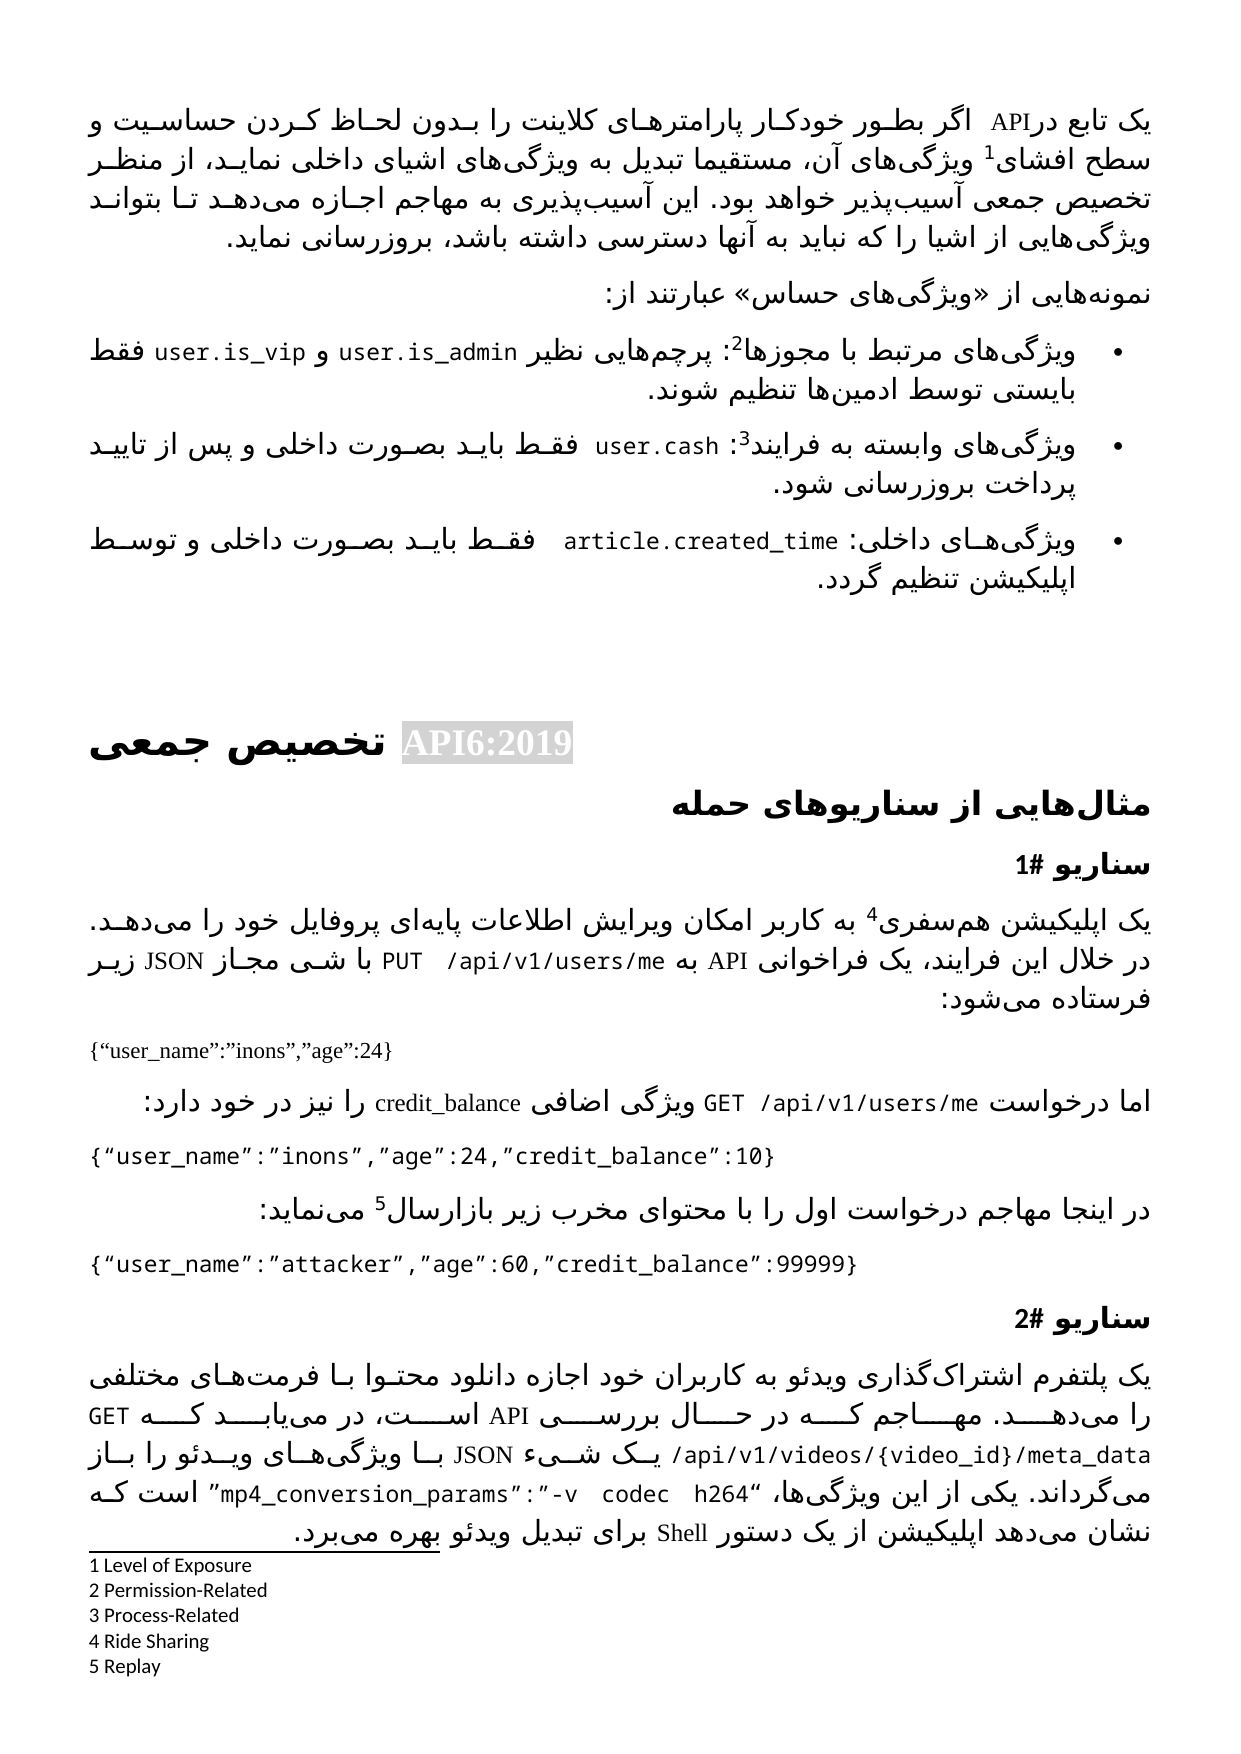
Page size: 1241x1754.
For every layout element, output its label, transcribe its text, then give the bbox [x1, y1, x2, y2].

text اما درخواست GET /api/v1/users/me ویژگی اضافی credit_balance را نیز در خود دارد: [89, 1084, 1152, 1118]
text سناریو #1 [89, 846, 1152, 882]
list ویژگی‌‌‌های مرتبط با مجوزها: پرچم‌‌‌هایی نظیر user.is_admin و user.is_vip فقط بایستی توسط ادمین‌‌‌ها تنظیم شوند. [89, 333, 1114, 406]
text سناریو #2 [89, 1301, 1152, 1336]
text {“user_name”:”inons”,”age”:24} [89, 1037, 1152, 1064]
text نمونه‌‌‌هایی از «ویژگی‌‌‌های حساس» عبارتند از: [89, 276, 1152, 311]
text Replay [89, 1653, 1152, 1679]
list Permission-Related [89, 1577, 1152, 1603]
list ویژگی‌‌‌های وابسته به فرایند: user.cash فقط باید بصورت داخلی و پس از تایید پرداخت بروزرسانی شود. [89, 428, 1114, 501]
text یک اپلیکیشن هم‌سفری به کاربر امکان ویرایش اطلاعات پایه‌ای پروفایل خود را می‌دهد. در خلال این فرایند، یک فراخوانی API به PUT /api/v1/users/me با شی مجاز JSON زیر فرستاده می‌شود: [89, 904, 1152, 1016]
list Process-Related [89, 1603, 1152, 1628]
list ویژگی‌‌‌های داخلی: article.created_time فقط باید بصورت داخلی و توسط اپلیکیشن تنظیم گردد. [89, 522, 1114, 596]
text Ride Sharing [89, 1628, 1152, 1653]
text Level of Exposure [89, 1552, 1152, 1577]
text یک تابع درAPI اگر بطور خودکار پارامترهای کلاینت را بدون لحاظ کردن حساسیت و سطح افشای ویژگی‌‌‌های آن، مستقیما تبدیل به ویژگی‌‌‌های اشیای داخلی نماید، از منظر تخصیص جمعی ‌‌‌آسیب‌پذیر خواهد بود. این ‌‌‌آسیب‌پذیری به مهاجم اجازه می‌دهد تا بتواند ویژگی‌‌‌هایی از اشیا را که نباید به آنها دسترسی داشته باشد، بروزرسانی نماید. [89, 103, 1152, 254]
text API6:2019 تخصیص جمعی [89, 717, 1152, 765]
text یک پلتفرم اشتراک‌گذاری ویدئو به کاربران خود اجازه دانلود محتوا با فرمت‌‌‌های مختلفی را می‌دهد. مهاجم که در حال بررسی API است، در می‌یابد که GET /api/v1/videos/{video_id}/meta_data یک شیء JSON با ویژگی‌‌‌های ویدئو را باز می‌گرداند. یکی از این ویژگی‌‌‌ها، “mp4_conversion_params”:”-v codec h264” است که نشان می‌دهد اپلیکیشن از یک دستور Shell برای تبدیل ویدئو بهره می‌برد. [89, 1358, 1152, 1548]
text در اینجا مهاجم درخواست اول را با محتوای مخرب زیر بازارسال می‌نماید: [89, 1192, 1152, 1226]
text مثال‌‌‌هایی از سناریوهای حمله [89, 785, 1152, 824]
text {“user_name”:”attacker”,”age”:60,”credit_balance”:99999} [89, 1248, 1152, 1279]
text {“user_name”:”inons”,”age”:24,”credit_balance”:10} [89, 1140, 1152, 1171]
